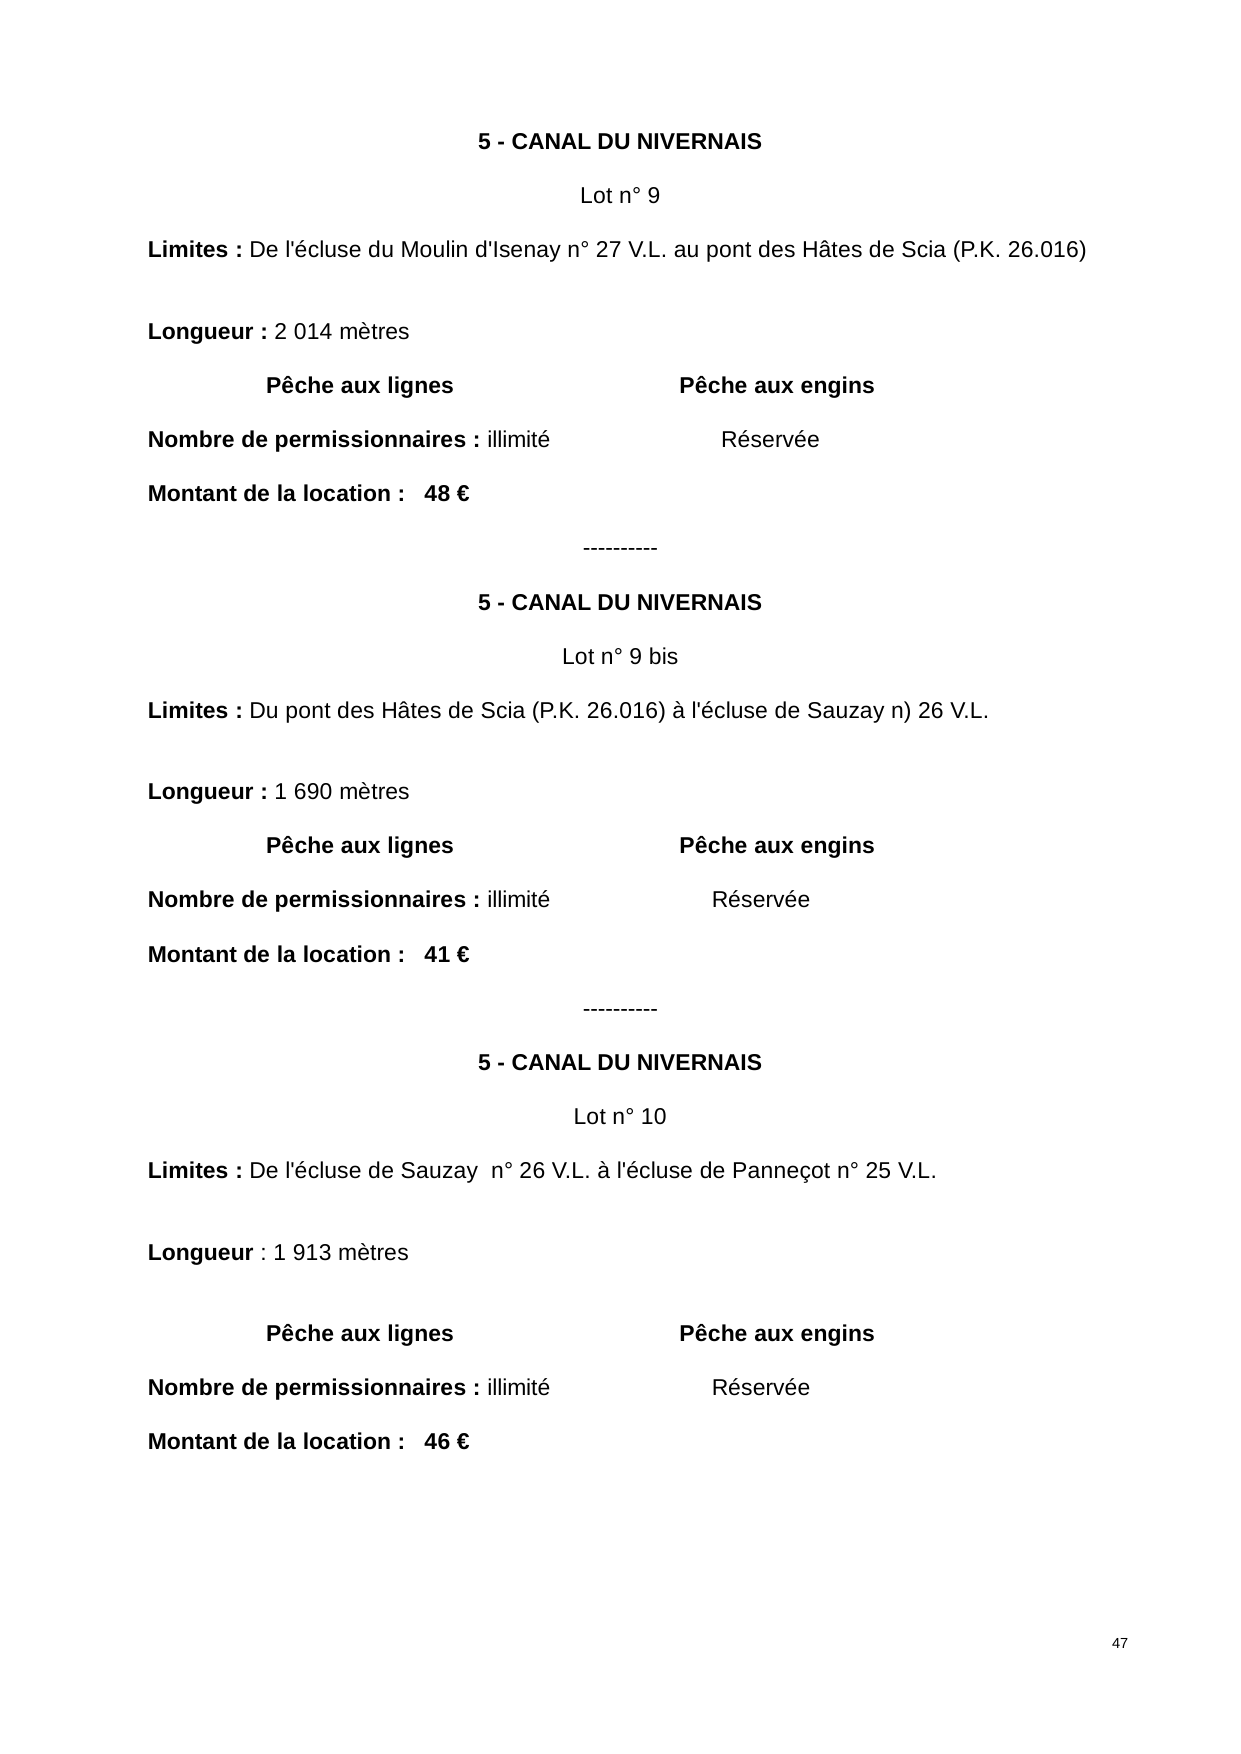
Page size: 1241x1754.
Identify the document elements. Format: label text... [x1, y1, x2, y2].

text 5 - CANAL DU NIVERNAIS [88, 127, 1152, 154]
text Longueur : 1 690 mètres [88, 777, 1152, 804]
text Nombre de permissionnaires : illimité Réservée [88, 1373, 1152, 1400]
text Nombre de permissionnaires : illimité Réservée [88, 425, 1152, 452]
text Lot n° 9 [88, 182, 1152, 209]
text Limites : De l'écluse de Sauzay n° 26 V.L. à l'écluse de Panneçot n° 25 V.L. [88, 1157, 1152, 1184]
text Nombre de permissionnaires : illimité Réservée [88, 886, 1152, 913]
text Lot n° 9 bis [88, 642, 1152, 669]
text Longueur : 1 913 mètres [88, 1238, 1152, 1265]
text Limites : Du pont des Hâtes de Scia (P.K. 26.016) à l'écluse de Sauzay n) 26 V.L. [88, 696, 1152, 723]
text 5 - CANAL DU NIVERNAIS [88, 588, 1152, 615]
text Montant de la location : 46 € [88, 1427, 1152, 1454]
text Lot n° 10 [88, 1102, 1152, 1129]
text ---------- [88, 534, 1152, 561]
text Longueur : 2 014 mètres [88, 317, 1152, 344]
text Montant de la location : 48 € [88, 479, 1152, 507]
text ---------- [88, 994, 1152, 1021]
text Limites : De l'écluse du Moulin d'Isenay n° 27 V.L. au pont des Hâtes de Scia (P.K. 26.016) [88, 236, 1152, 263]
text Pêche aux lignes Pêche aux engins [88, 371, 1152, 398]
text Montant de la location : 41 € [88, 940, 1152, 967]
text Pêche aux lignes Pêche aux engins [88, 832, 1152, 859]
text 5 - CANAL DU NIVERNAIS [88, 1048, 1152, 1075]
text Pêche aux lignes Pêche aux engins [88, 1319, 1152, 1346]
